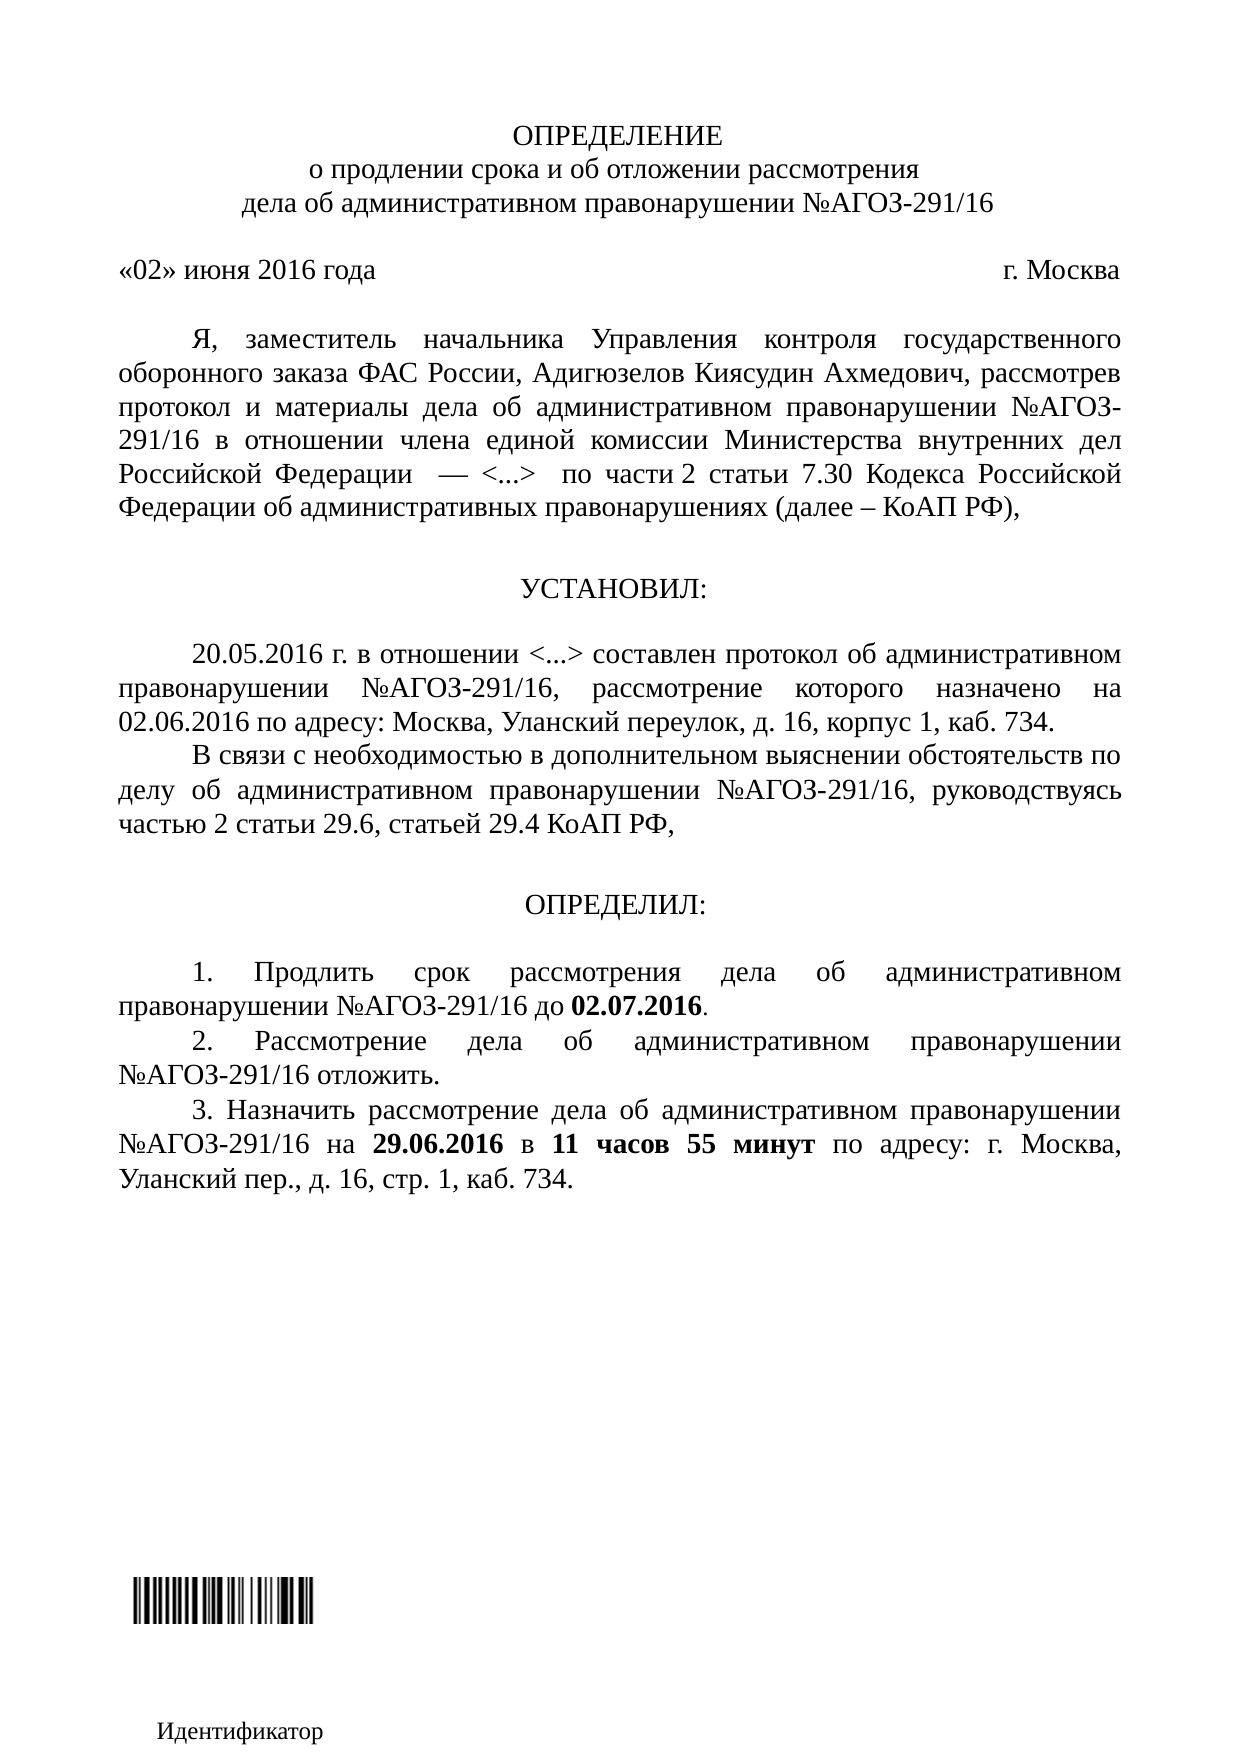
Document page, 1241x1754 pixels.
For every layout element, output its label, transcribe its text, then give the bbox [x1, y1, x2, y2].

text «02» июня 2016 года г. Москва [118, 252, 1122, 286]
text ОПРЕДЕЛЕНИЕ [118, 118, 1117, 152]
text 20.05.2016 г. в отношении <...> составлен протокол об административном правонарушении №АГОЗ-291/16, рассмотрение которого назначено на 02.06.2016 по адресу: Москва, Уланский переулок, д. 16, корпус 1, каб. 734. [118, 637, 1122, 737]
text В связи с необходимостью в дополнительном выяснении обстоятельств по делу об административном правонарушении №АГОЗ-291/16, руководствуясь частью 2 статьи 29.6, статьей 29.4 КоАП РФ, [118, 737, 1122, 840]
text ОПРЕДЕЛИЛ: [118, 887, 1121, 920]
text 1. Продлить срок рассмотрения дела об административном правонарушении №АГОЗ-291/16 до 02.07.2016. [118, 954, 1122, 1022]
text 2. Рассмотрение дела об административном правонарушении №АГОЗ-291/16 отложить. [118, 1023, 1122, 1091]
text Я, заместитель начальника Управления контроля государственного оборонного заказа ФАС России, Адигюзелов Киясудин Ахмедович, рассмотрев протокол и материалы дела об административном правонарушении №АГОЗ-291/16 в отношении члена единой комиссии Министерства внутренних дел Российской Федерации — <...> по части 2 статьи 7.30 Кодекса Российской Федерации об административных правонарушениях (далее – КоАП РФ), [118, 322, 1122, 523]
text о продлении срока и об отложении рассмотрения [118, 152, 1117, 185]
text 3. Назначить рассмотрение дела об административном правонарушении №АГОЗ-291/16 на 29.06.2016 в 11 часов 55 минут по адресу: г. Москва, Уланский пер., д. 16, стр. 1, каб. 734. [118, 1092, 1122, 1194]
picture [118, 1577, 331, 1624]
text дела об административном правонарушении №АГОЗ-291/16 [118, 185, 1117, 219]
text УСТАНОВИЛ: [270, 571, 964, 605]
